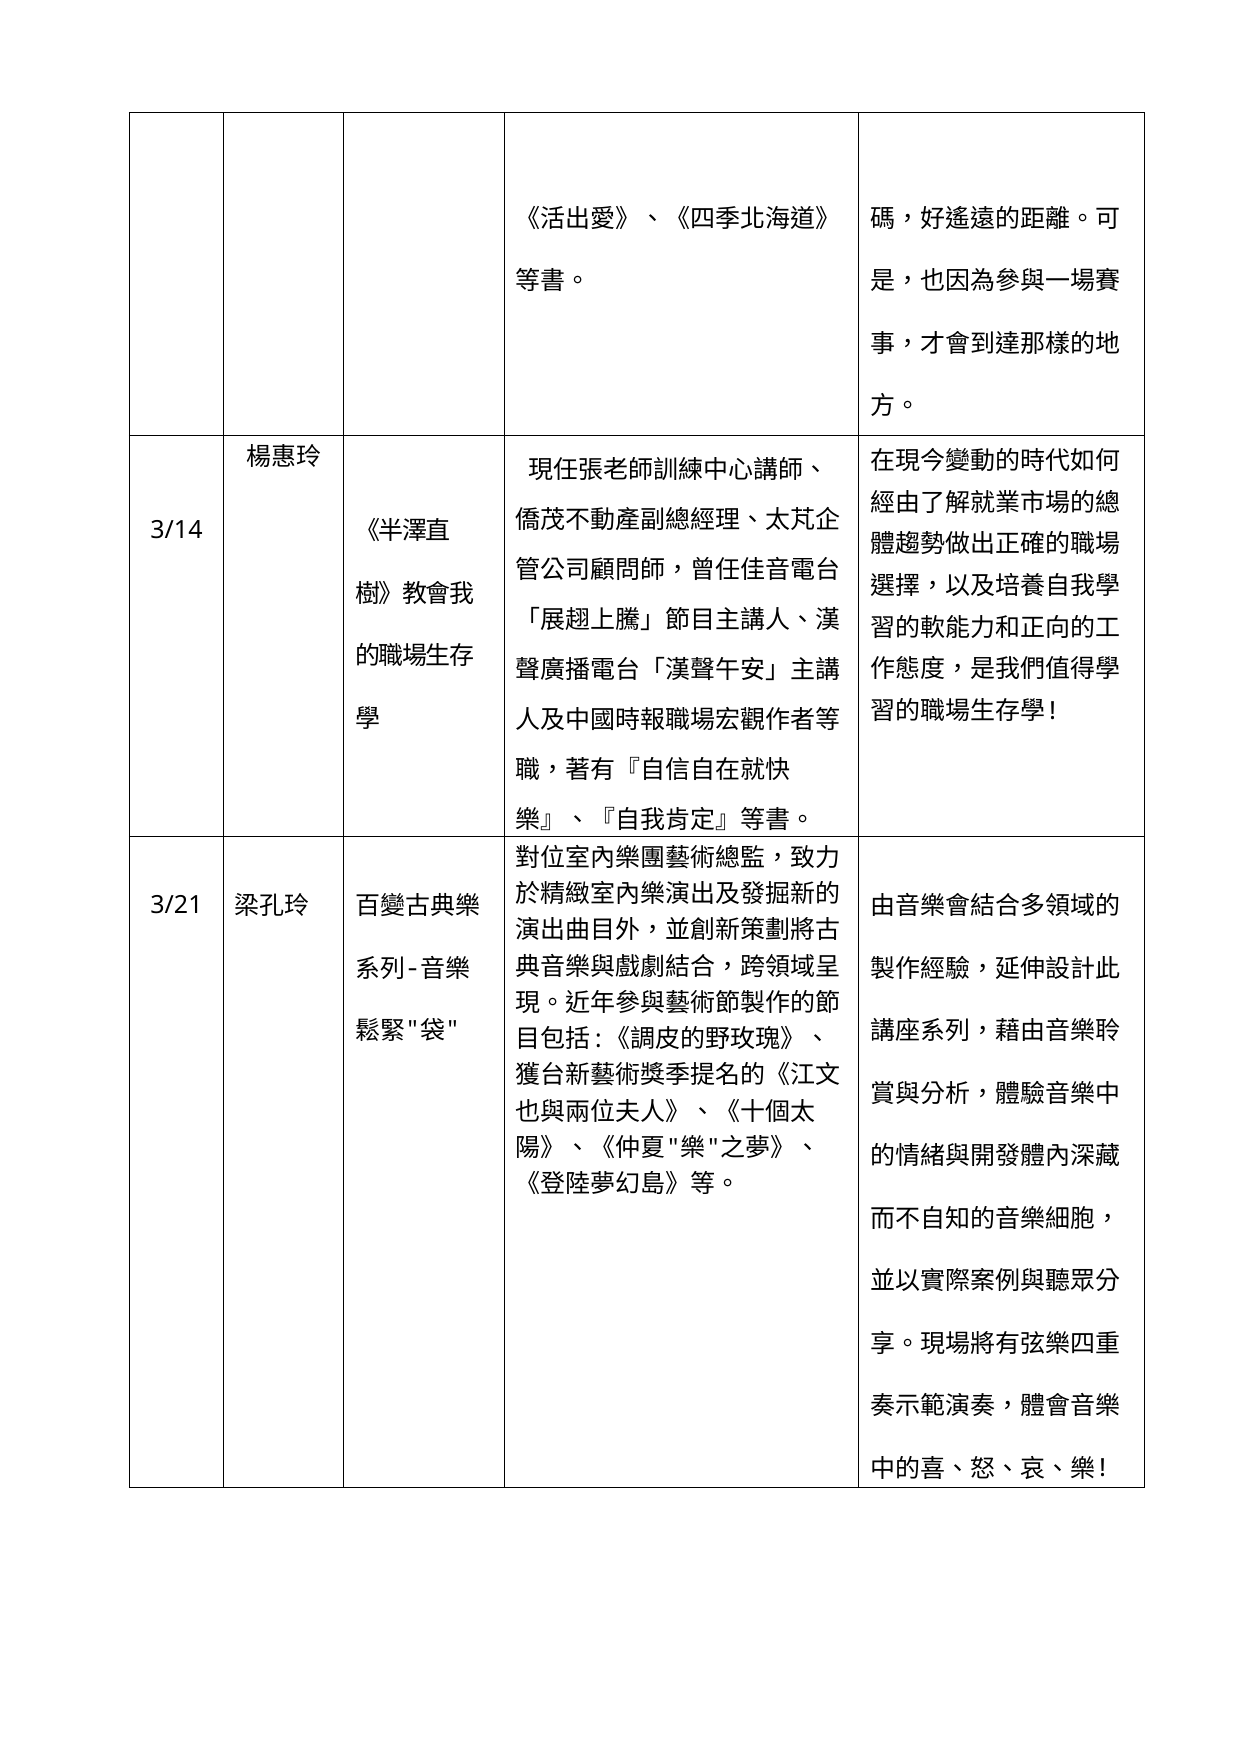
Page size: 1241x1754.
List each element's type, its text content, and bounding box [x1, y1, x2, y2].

table_cell [344, 113, 504, 435]
table_cell [130, 113, 223, 435]
table_cell 楊惠玲 [224, 436, 343, 836]
table_cell 《活出愛》、《四季北海道》等書。 [505, 113, 858, 435]
table_cell 現任張老師訓練中心講師、僑茂不動產副總經理、太芃企管公司顧問師，曾任佳音電台「展趐上騰」節目主講人、漢聲廣播電台「漢聲午安」主講人及中國時報職場宏觀作者等職，著有『自信自在就快樂』、『自我肯定』等書。 [505, 436, 858, 836]
table_cell 在現今變動的時代如何經由了解就業市場的總體趨勢做出正確的職場選擇，以及培養自我學習的軟能力和正向的工作態度，是我們值得學習的職場生存學! [859, 436, 1144, 836]
table_cell 梁孔玲 [224, 837, 343, 1487]
table_cell 《半澤直樹》教會我的職場生存學 [344, 436, 504, 836]
table_cell 對位室內樂團藝術總監，致力於精緻室內樂演出及發掘新的演出曲目外，並創新策劃將古典音樂與戲劇結合，跨領域呈現。近年參與藝術節製作的節目包括:《調皮的野玫瑰》、獲台新藝術獎季提名的《江文也與兩位夫人》、《十個太陽》、《仲夏"樂"之夢》、《登陸夢幻島》等。 [505, 837, 858, 1487]
table_cell 3/21 [130, 837, 223, 1487]
table_cell [224, 113, 343, 435]
table_cell 由音樂會結合多領域的製作經驗，延伸設計此講座系列，藉由音樂聆賞與分析，體驗音樂中的情緒與開發體內深藏而不自知的音樂細胞，並以實際案例與聽眾分享。現場將有弦樂四重奏示範演奏，體會音樂中的喜、怒、哀、樂! [859, 837, 1144, 1487]
table_cell 碼，好遙遠的距離。可是，也因為參與一場賽事，才會到達那樣的地方。 [859, 113, 1144, 435]
table_cell 百變古典樂系列-音樂鬆緊"袋" [344, 837, 504, 1487]
table_cell 3/14 [130, 436, 223, 836]
